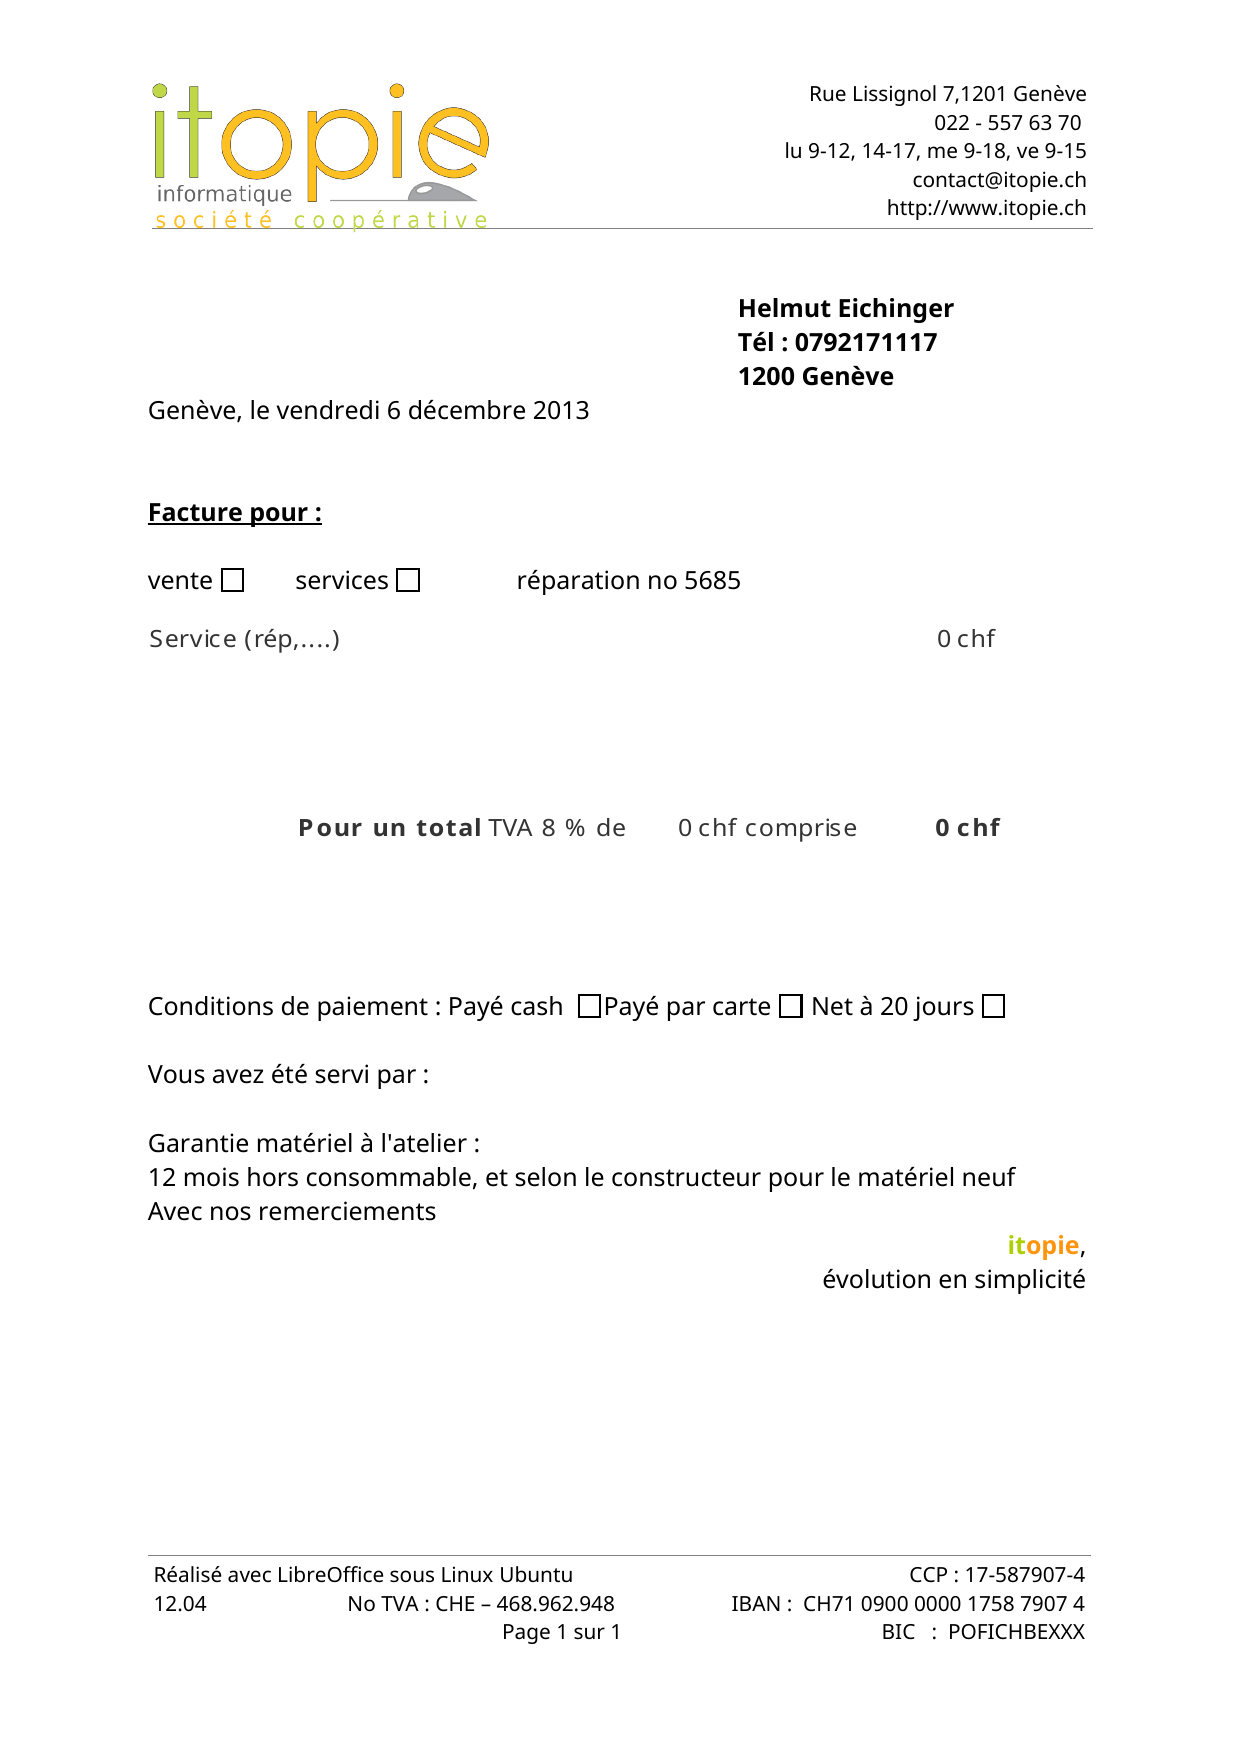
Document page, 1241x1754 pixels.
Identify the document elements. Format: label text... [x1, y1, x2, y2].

text Genève, le vendredi 6 décembre 2013 [148, 392, 1093, 427]
text Vous avez été servi par : [148, 1057, 1093, 1091]
picture [138, 72, 500, 244]
text Avec nos remerciements [148, 1193, 1093, 1227]
text Garantie matériel à l'atelier : [148, 1125, 1093, 1159]
text Conditions de paiement : Payé cash Payé par carte Net à 20 jours [148, 989, 1093, 1023]
text Facture pour : [148, 495, 1093, 529]
text évolution en simplicité [148, 1262, 1093, 1296]
text 12 mois hors consommable, et selon le constructeur pour le matériel neuf [148, 1159, 1093, 1193]
text itopie, [148, 1227, 1093, 1262]
text 1200 Genève [148, 358, 1093, 392]
text vente services réparation no 5685 [148, 563, 1093, 597]
text Tél : 0792171117 [148, 324, 1093, 358]
text Helmut Eichinger [148, 290, 1093, 324]
